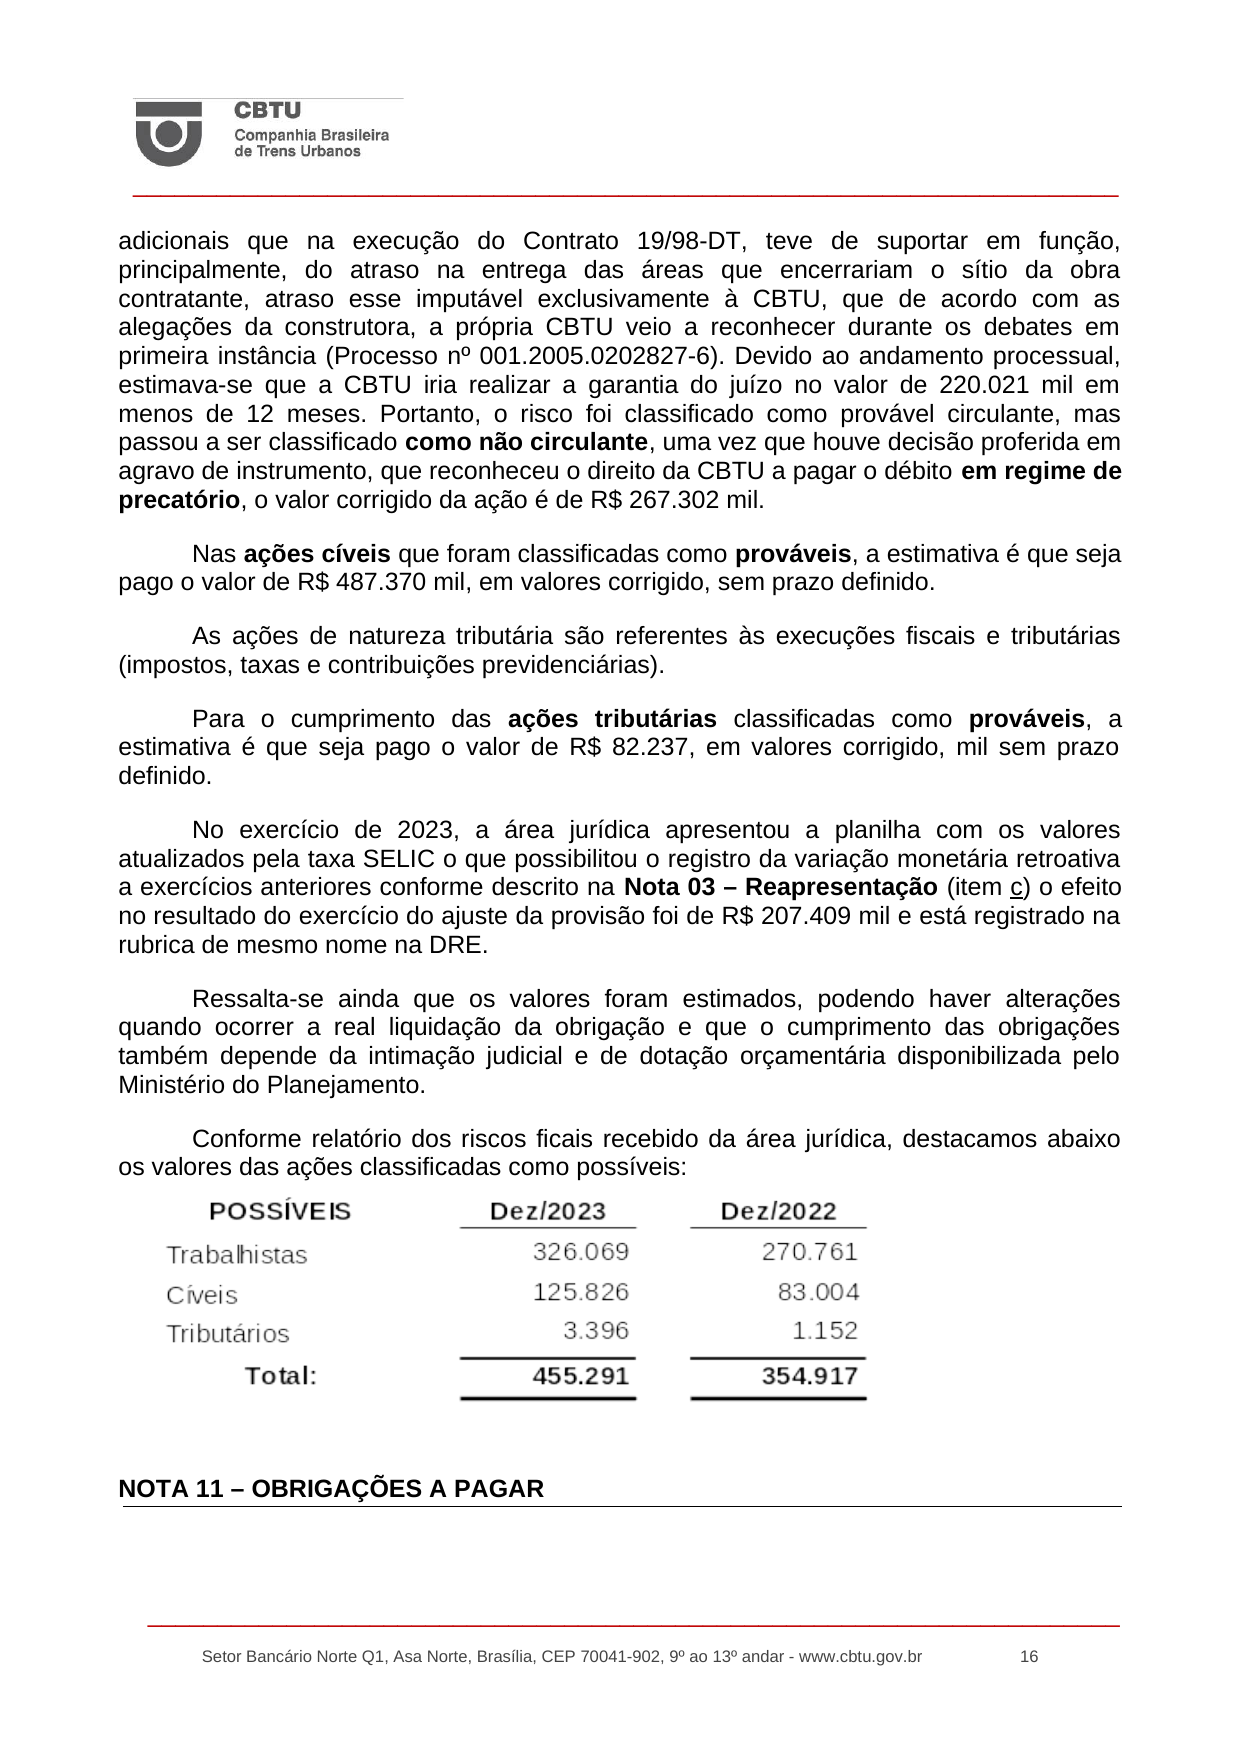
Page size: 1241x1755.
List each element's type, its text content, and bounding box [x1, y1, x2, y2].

text Conforme relatório dos riscos ficais recebido da área jurídica, destacamos abaixo os valores das ações classificadas como possíveis: [118, 1123, 1122, 1181]
text Para o cumprimento das ações tributárias classificadas como prováveis, a estimativa é que seja pago o valor de R$ 82.237, em valores corrigido, mil sem prazo definido. [118, 703, 1122, 790]
text As ações de natureza tributária são referentes às execuções fiscais e tributárias (impostos, taxas e contribuições previdenciárias). [118, 621, 1122, 678]
text Nas ações cíveis que foram classificadas como prováveis, a estimativa é que seja pago o valor de R$ 487.370 mil, em valores corrigido, sem prazo definido. [118, 538, 1122, 596]
text Ressalta-se ainda que os valores foram estimados, podendo haver alterações quando ocorrer a real liquidação da obrigação e que o cumprimento das obrigações também depende da intimação judicial e de dotação orçamentária disponibilizada pelo Ministério do Planejamento. [118, 983, 1122, 1098]
text No exercício de 2023, a área jurídica apresentou a planilha com os valores atualizados pela taxa SELIC o que possibilitou o registro da variação monetária retroativa a exercícios anteriores conforme descrito na Nota 03 – Reapresentação (item c) o efeito no resultado do exercício do ajuste da provisão foi de R$ 207.409 mil e está registrado na rubrica de mesmo nome na DRE. [118, 815, 1122, 958]
text adicionais que na execução do Contrato 19/98-DT, teve de suportar em função, principalmente, do atraso na entrega das áreas que encerrariam o sítio da obra contratante, atraso esse imputável exclusivamente à CBTU, que de acordo com as alegações da construtora, a própria CBTU veio a reconhecer durante os debates em primeira instância (Processo nº 001.2005.0202827-6). Devido ao andamento processual, estimava-se que a CBTU iria realizar a garantia do juízo no valor de 220.021 mil em menos de 12 meses. Portanto, o risco foi classificado como provável circulante, mas passou a ser classificado como não circulante, uma vez que houve decisão proferida em agravo de instrumento, que reconheceu o direito da CBTU a pagar o débito em regime de precatório, o valor corrigido da ação é de R$ 267.302 mil. [118, 226, 1122, 513]
subtitle NOTA 11 – OBRIGAÇÕES A PAGAR [118, 1474, 1122, 1503]
